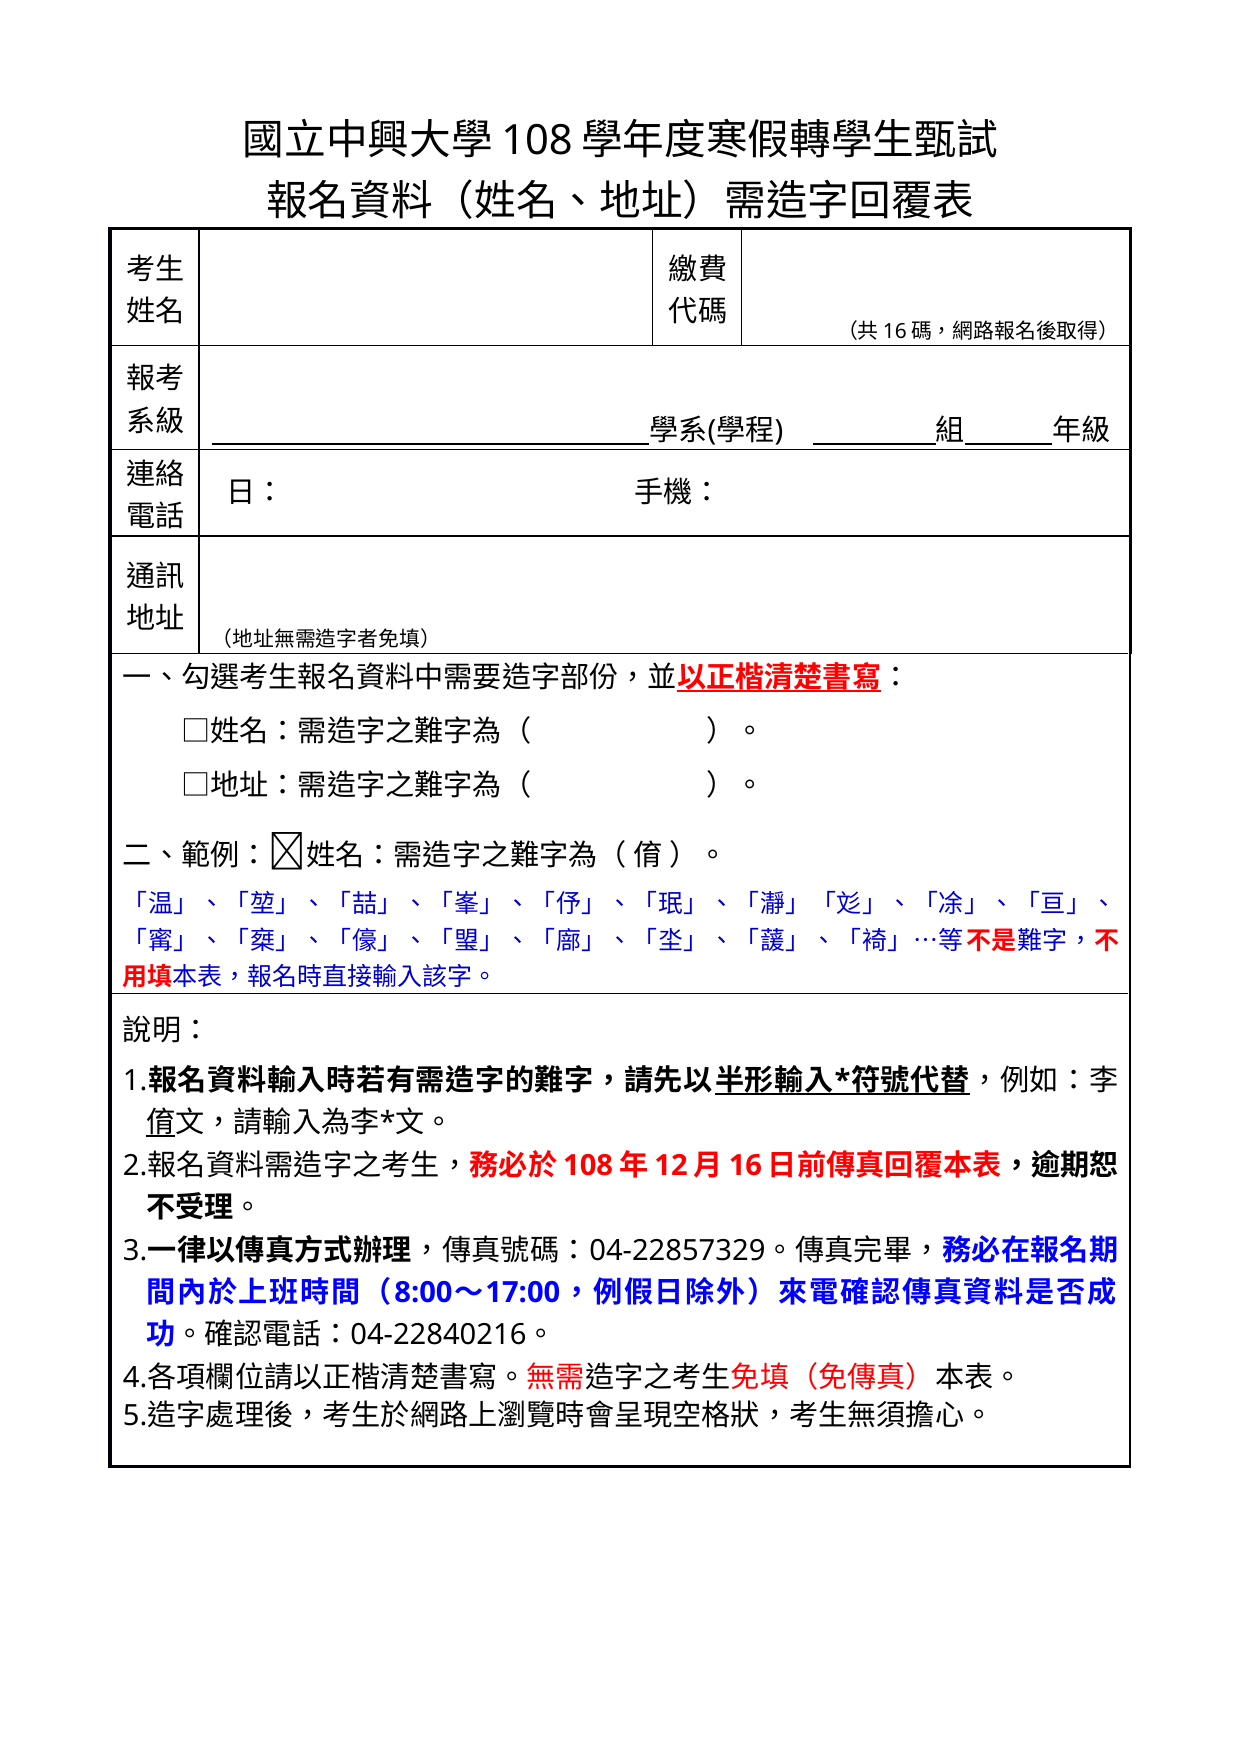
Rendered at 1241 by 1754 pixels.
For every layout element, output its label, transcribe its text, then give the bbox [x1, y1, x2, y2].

table_header （共16碼，網路報名後取得） [742, 230, 1129, 345]
table_cell 連絡 電話 [112, 450, 198, 535]
table_header 繳費 代碼 [653, 230, 741, 345]
table_cell 通訊 地址 [112, 537, 198, 652]
table_cell 一、勾選考生報名資料中需要造字部份，並以正楷清楚書寫： □姓名：需造字之難字為（ ）。 □地址：需造字之難字為（ ）。 二、範例：姓名：需造字之難字為（ 俼 ）。 「温」、「堃」、「喆」、「峯」、「伃」、「珉」、「瀞」「彣」、「凃」、「亘」、「寗」、「椉」、「儫」、「琞」、「廍」、「坔」、「蘐」、「裿」…等不是難字，不用填本表，報名時直接輸入該字。 [112, 653, 1129, 993]
text 國立中興大學108學年度寒假轉學生甄試 [106, 106, 1134, 167]
text 報名資料（姓名、地址）需造字回覆表 [106, 167, 1134, 227]
table_cell 日： 手機： [200, 450, 1129, 535]
table_header 考生 姓名 [112, 230, 198, 345]
table_cell （地址無需造字者免填） [200, 537, 1129, 652]
table_cell 報考 系級 [112, 346, 198, 449]
table_cell 說明： 1.報名資料輸入時若有需造字的難字，請先以半形輸入*符號代替，例如：李俼文，請輸入為李*文。 2.報名資料需造字之考生，務必於108年12月16日前傳真回覆本表，逾期恕不受理。 3.一律以傳真方式辦理，傳真號碼：04-22857329。傳真完畢，務必在報名期間內於上班時間（8:00～17:00，例假日除外）來電確認傳真資料是否成功。確認電話：04-22840216。 4.各項欄位請以正楷清楚書寫。無需造字之考生免填（免傳真）本表。 5.造字處理後，考生於網路上瀏覽時會呈現空格狀，考生無須擔心。 [112, 993, 1129, 1464]
table_cell 學系(學程) 組 年級 [200, 346, 1129, 449]
table_header [200, 230, 652, 345]
